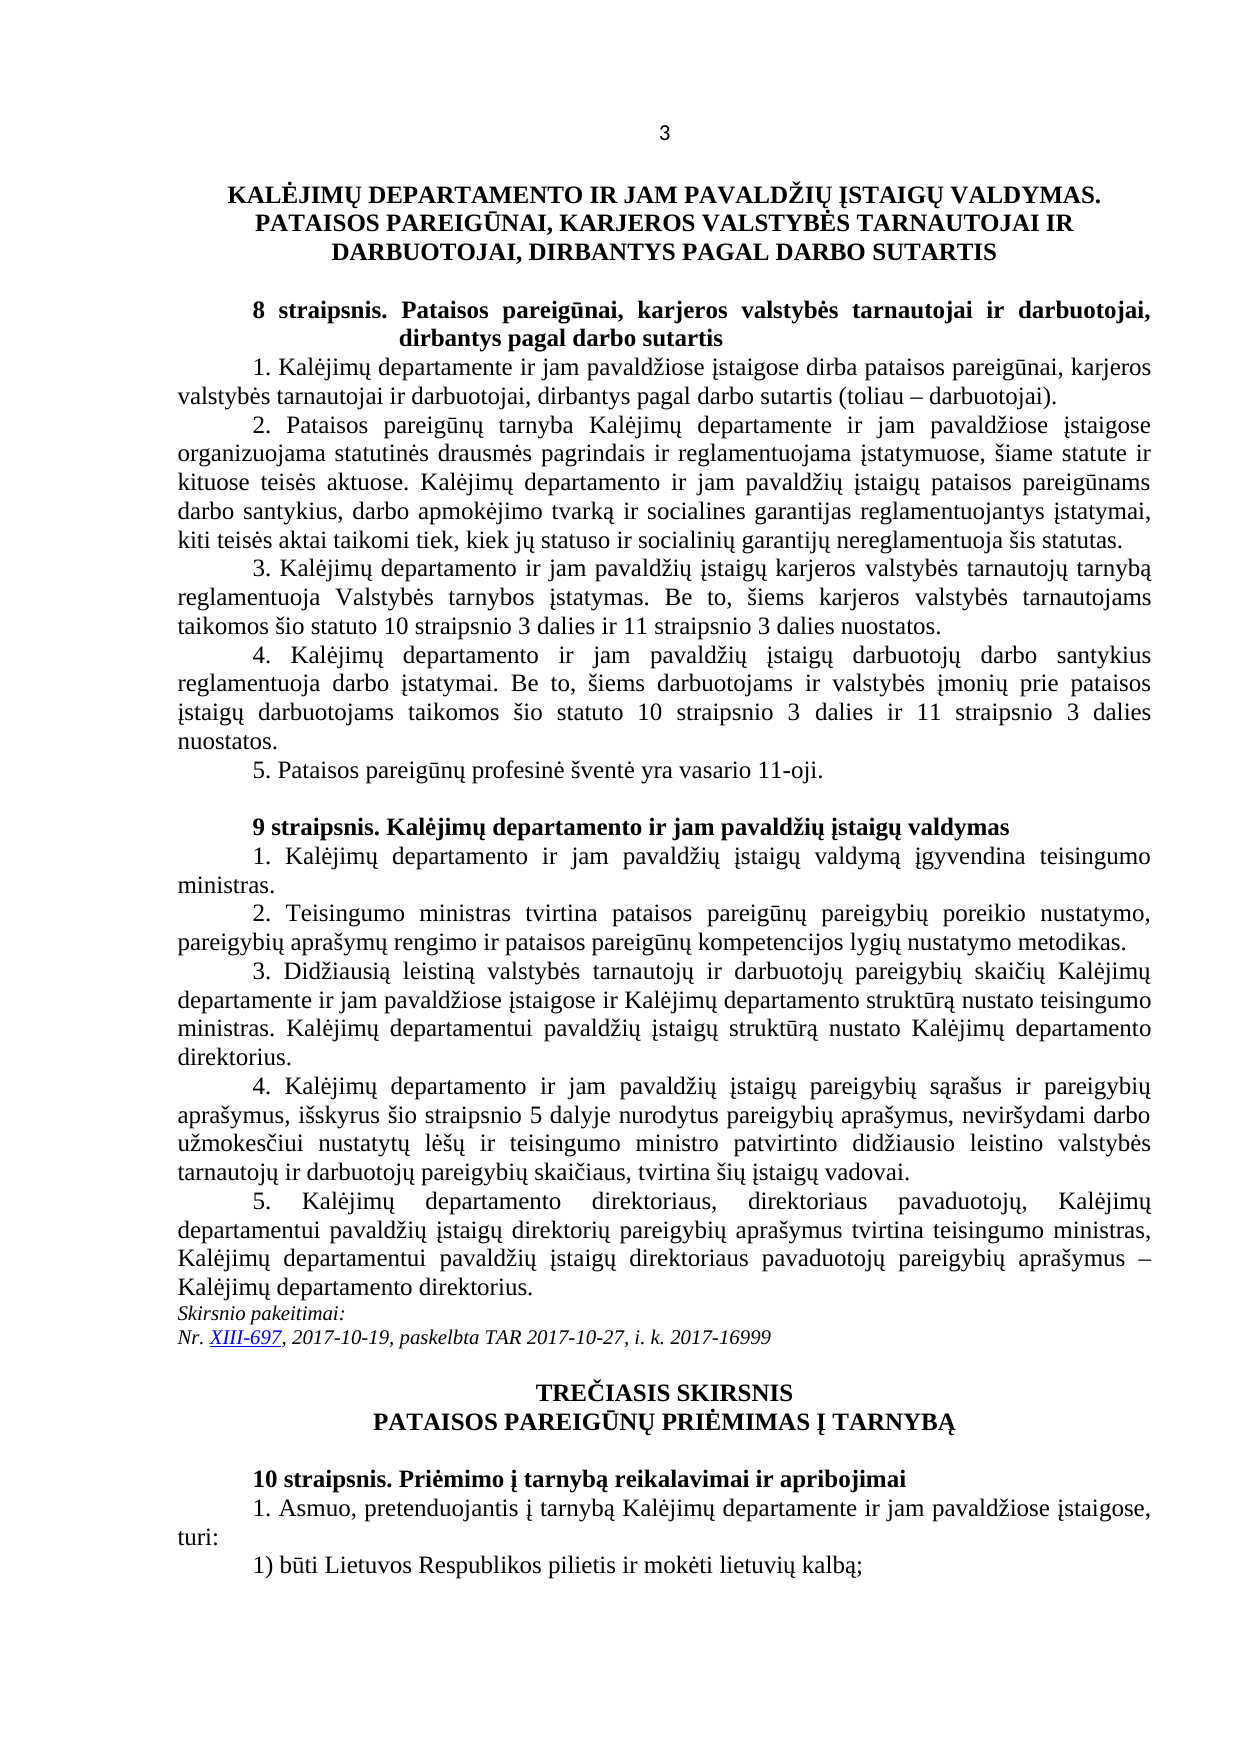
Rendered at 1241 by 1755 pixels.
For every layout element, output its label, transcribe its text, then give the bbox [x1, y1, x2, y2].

text 5. Pataisos pareigūnų profesinė šventė yra vasario 11-oji. [177, 755, 1152, 783]
text 1) būti Lietuvos Respublikos pilietis ir mokėti lietuvių kalbą; [177, 1550, 1152, 1579]
text Skirsnio pakeitimai: [177, 1301, 1152, 1325]
text 3. Kalėjimų departamento ir jam pavaldžių įstaigų karjeros valstybės tarnautojų tarnybą reglamentuoja Valstybės tarnybos įstatymas. Be to, šiems karjeros valstybės tarnautojams taikomos šio statuto 10 straipsnio 3 dalies ir 11 straipsnio 3 dalies nuostatos. [177, 553, 1152, 640]
text KALĖJIMŲ DEPARTAMENTO IR JAM PAVALDŽIŲ ĮSTAIGŲ VALDYMAS. PATAISOS PAREIGŪNAI, KARJEROS VALSTYBĖS TARNAUTOJAI IR DARBUOTOJAI, DIRBANTYS PAGAL DARBO SUTARTIS [177, 180, 1152, 266]
text 2. Teisingumo ministras tvirtina pataisos pareigūnų pareigybių poreikio nustatymo, pareigybių aprašymų rengimo ir pataisos pareigūnų kompetencijos lygių nustatymo metodikas. [177, 898, 1152, 956]
text 8 straipsnis. Pataisos pareigūnai, karjeros valstybės tarnautojai ir darbuotojai, dirbantys pagal darbo sutartis [252, 295, 1152, 352]
text 2. Pataisos pareigūnų tarnyba Kalėjimų departamente ir jam pavaldžiose įstaigose organizuojama statutinės drausmės pagrindais ir reglamentuojama įstatymuose, šiame statute ir kituose teisės aktuose. Kalėjimų departamento ir jam pavaldžių įstaigų pataisos pareigūnams darbo santykius, darbo apmokėjimo tvarką ir socialines garantijas reglamentuojantys įstatymai, kiti teisės aktai taikomi tiek, kiek jų statuso ir socialinių garantijų nereglamentuoja šis statutas. [177, 410, 1152, 553]
text TREČIASIS SKIRSNIS [177, 1378, 1152, 1407]
text 1. Kalėjimų departamente ir jam pavaldžiose įstaigose dirba pataisos pareigūnai, karjeros valstybės tarnautojai ir darbuotojai, dirbantys pagal darbo sutartis (toliau – darbuotojai). [177, 352, 1152, 410]
text 1. Asmuo, pretenduojantis į tarnybą Kalėjimų departamente ir jam pavaldžiose įstaigose, turi: [177, 1493, 1152, 1550]
text 10 straipsnis. Priėmimo į tarnybą reikalavimai ir apribojimai [177, 1464, 1152, 1493]
text 3. Didžiausią leistiną valstybės tarnautojų ir darbuotojų pareigybių skaičių Kalėjimų departamente ir jam pavaldžiose įstaigose ir Kalėjimų departamento struktūrą nustato teisingumo ministras. Kalėjimų departamentui pavaldžių įstaigų struktūrą nustato Kalėjimų departamento direktorius. [177, 956, 1152, 1071]
text PATAISOS PAREIGŪNŲ PRIĖMIMAS Į TARNYBĄ [177, 1407, 1152, 1435]
text Nr. XIII-697, 2017-10-19, paskelbta TAR 2017-10-27, i. k. 2017-16999 [177, 1325, 1152, 1349]
text 5. Kalėjimų departamento direktoriaus, direktoriaus pavaduotojų, Kalėjimų departamentui pavaldžių įstaigų direktorių pareigybių aprašymus tvirtina teisingumo ministras, Kalėjimų departamentui pavaldžių įstaigų direktoriaus pavaduotojų pareigybių aprašymus – Kalėjimų departamento direktorius. [177, 1186, 1152, 1301]
text 4. Kalėjimų departamento ir jam pavaldžių įstaigų darbuotojų darbo santykius reglamentuoja darbo įstatymai. Be to, šiems darbuotojams ir valstybės įmonių prie pataisos įstaigų darbuotojams taikomos šio statuto 10 straipsnio 3 dalies ir 11 straipsnio 3 dalies nuostatos. [177, 640, 1152, 755]
text 1. Kalėjimų departamento ir jam pavaldžių įstaigų valdymą įgyvendina teisingumo ministras. [177, 841, 1152, 898]
text 9 straipsnis. Kalėjimų departamento ir jam pavaldžių įstaigų valdymas [177, 812, 1152, 841]
text 4. Kalėjimų departamento ir jam pavaldžių įstaigų pareigybių sąrašus ir pareigybių aprašymus, išskyrus šio straipsnio 5 dalyje nurodytus pareigybių aprašymus, neviršydami darbo užmokesčiui nustatytų lėšų ir teisingumo ministro patvirtinto didžiausio leistino valstybės tarnautojų ir darbuotojų pareigybių skaičiaus, tvirtina šių įstaigų vadovai. [177, 1071, 1152, 1186]
